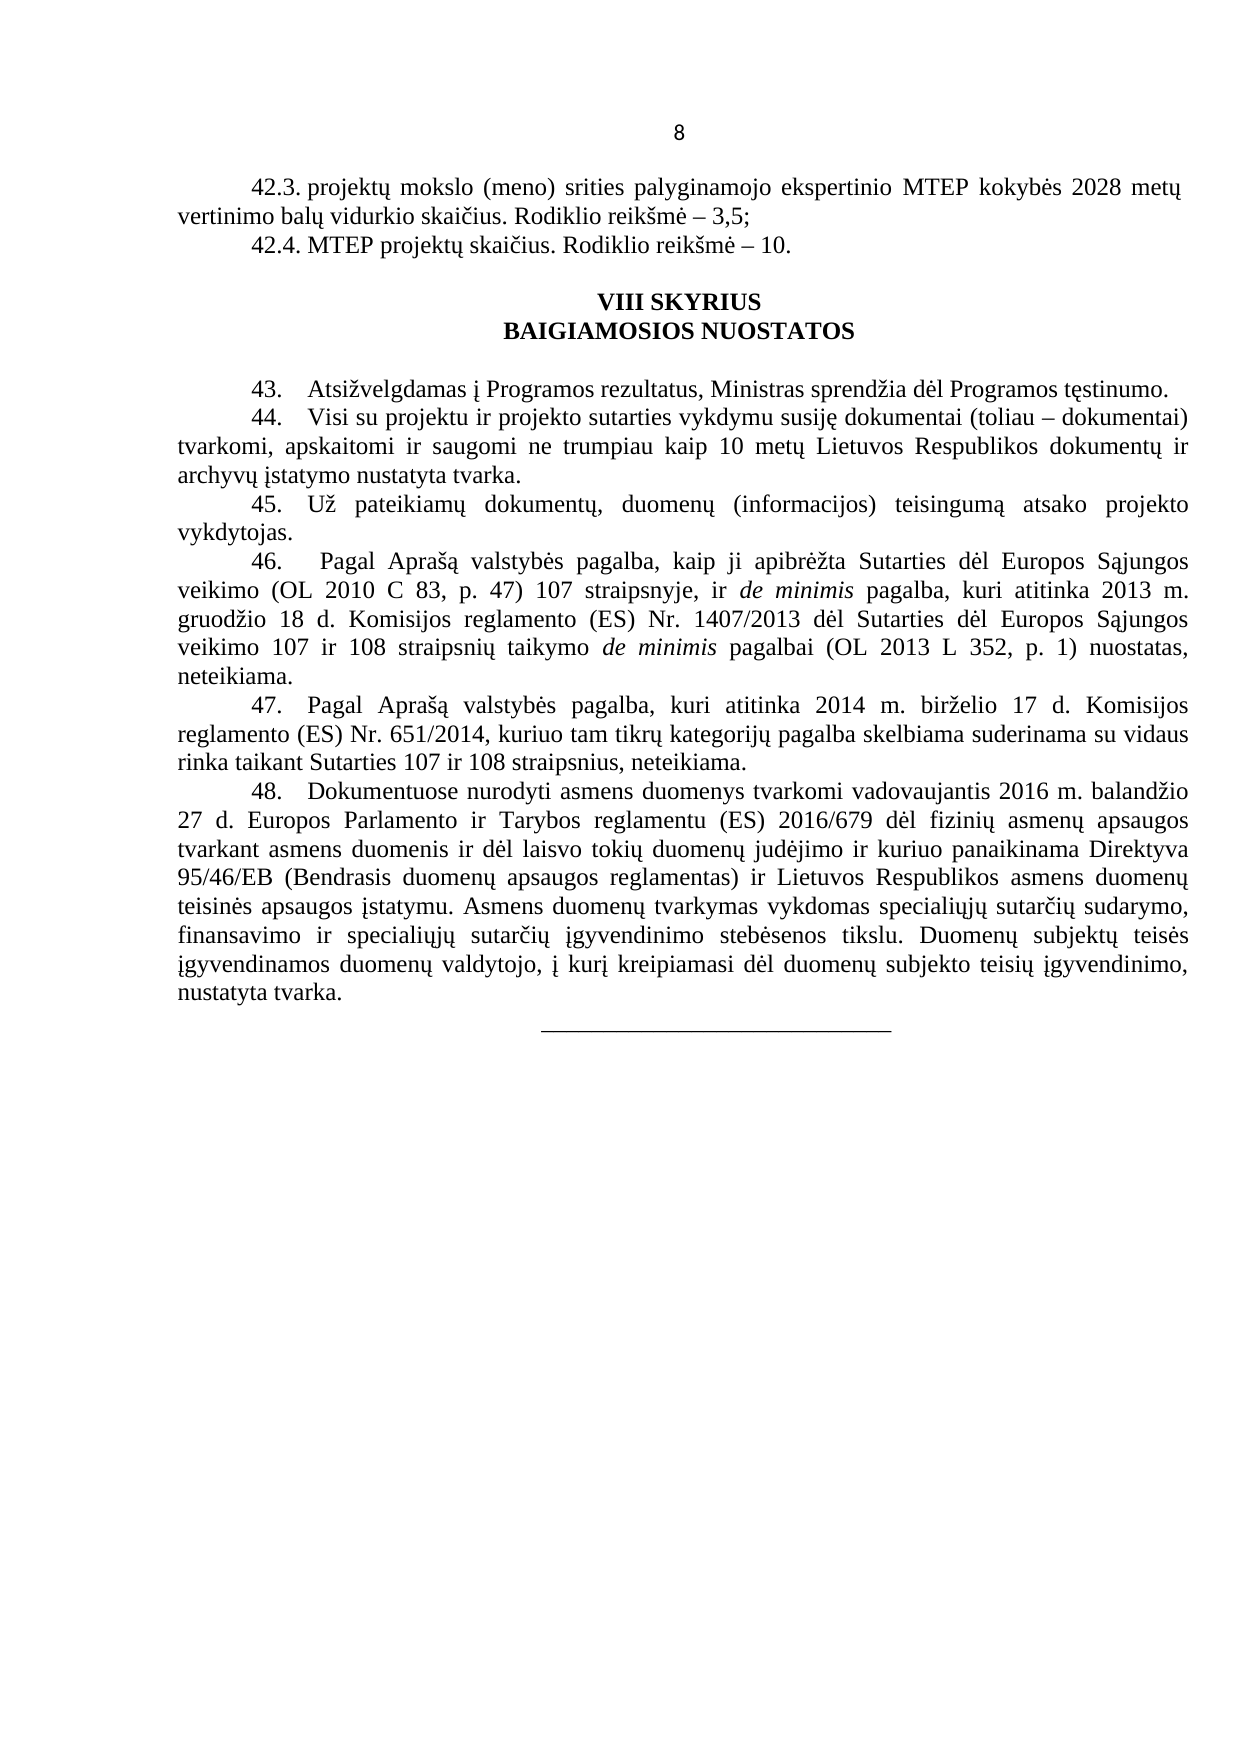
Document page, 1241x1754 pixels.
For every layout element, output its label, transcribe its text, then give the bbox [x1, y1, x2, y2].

text VIII SKYRIUS [177, 287, 1181, 316]
text 42.4. MTEP projektų skaičius. Rodiklio reikšmė – 10. [177, 230, 1181, 259]
text 45. Už pateikiamų dokumentų, duomenų (informacijos) teisingumą atsako projekto vykdytojas. [177, 489, 1189, 546]
text ____________________________ [177, 1006, 1181, 1035]
text BAIGIAMOSIOS NUOSTATOS [177, 316, 1181, 345]
text 44. Visi su projektu ir projekto sutarties vykdymu susiję dokumentai (toliau – dokumentai) tvarkomi, apskaitomi ir saugomi ne trumpiau kaip 10 metų Lietuvos Respublikos dokumentų ir archyvų įstatymo nustatyta tvarka. [177, 402, 1189, 489]
text 43. Atsižvelgdamas į Programos rezultatus, Ministras sprendžia dėl Programos tęstinumo. [177, 374, 1189, 402]
text 48. Dokumentuose nurodyti asmens duomenys tvarkomi vadovaujantis 2016 m. balandžio 27 d. Europos Parlamento ir Tarybos reglamentu (ES) 2016/679 dėl fizinių asmenų apsaugos tvarkant asmens duomenis ir dėl laisvo tokių duomenų judėjimo ir kuriuo panaikinama Direktyva 95/46/EB (Bendrasis duomenų apsaugos reglamentas) ir Lietuvos Respublikos asmens duomenų teisinės apsaugos įstatymu. Asmens duomenų tvarkymas vykdomas specialiųjų sutarčių sudarymo, finansavimo ir specialiųjų sutarčių įgyvendinimo stebėsenos tikslu. Duomenų subjektų teisės įgyvendinamos duomenų valdytojo, į kurį kreipiamasi dėl duomenų subjekto teisių įgyvendinimo, nustatyta tvarka. [177, 776, 1189, 1006]
text 46. Pagal Aprašą valstybės pagalba, kaip ji apibrėžta Sutarties dėl Europos Sąjungos veikimo (OL 2010 C 83, p. 47) 107 straipsnyje, ir de minimis pagalba, kuri atitinka 2013 m. gruodžio 18 d. Komisijos reglamento (ES) Nr. 1407/2013 dėl Sutarties dėl Europos Sąjungos veikimo 107 ir 108 straipsnių taikymo de minimis pagalbai (OL 2013 L 352, p. 1) nuostatas, neteikiama. [177, 546, 1189, 690]
text 47. Pagal Aprašą valstybės pagalba, kuri atitinka 2014 m. birželio 17 d. Komisijos reglamento (ES) Nr. 651/2014, kuriuo tam tikrų kategorijų pagalba skelbiama suderinama su vidaus rinka taikant Sutarties 107 ir 108 straipsnius, neteikiama. [177, 690, 1189, 776]
text 42.3. projektų mokslo (meno) srities palyginamojo ekspertinio MTEP kokybės 2028 metų vertinimo balų vidurkio skaičius. Rodiklio reikšmė – 3,5; [177, 172, 1181, 230]
